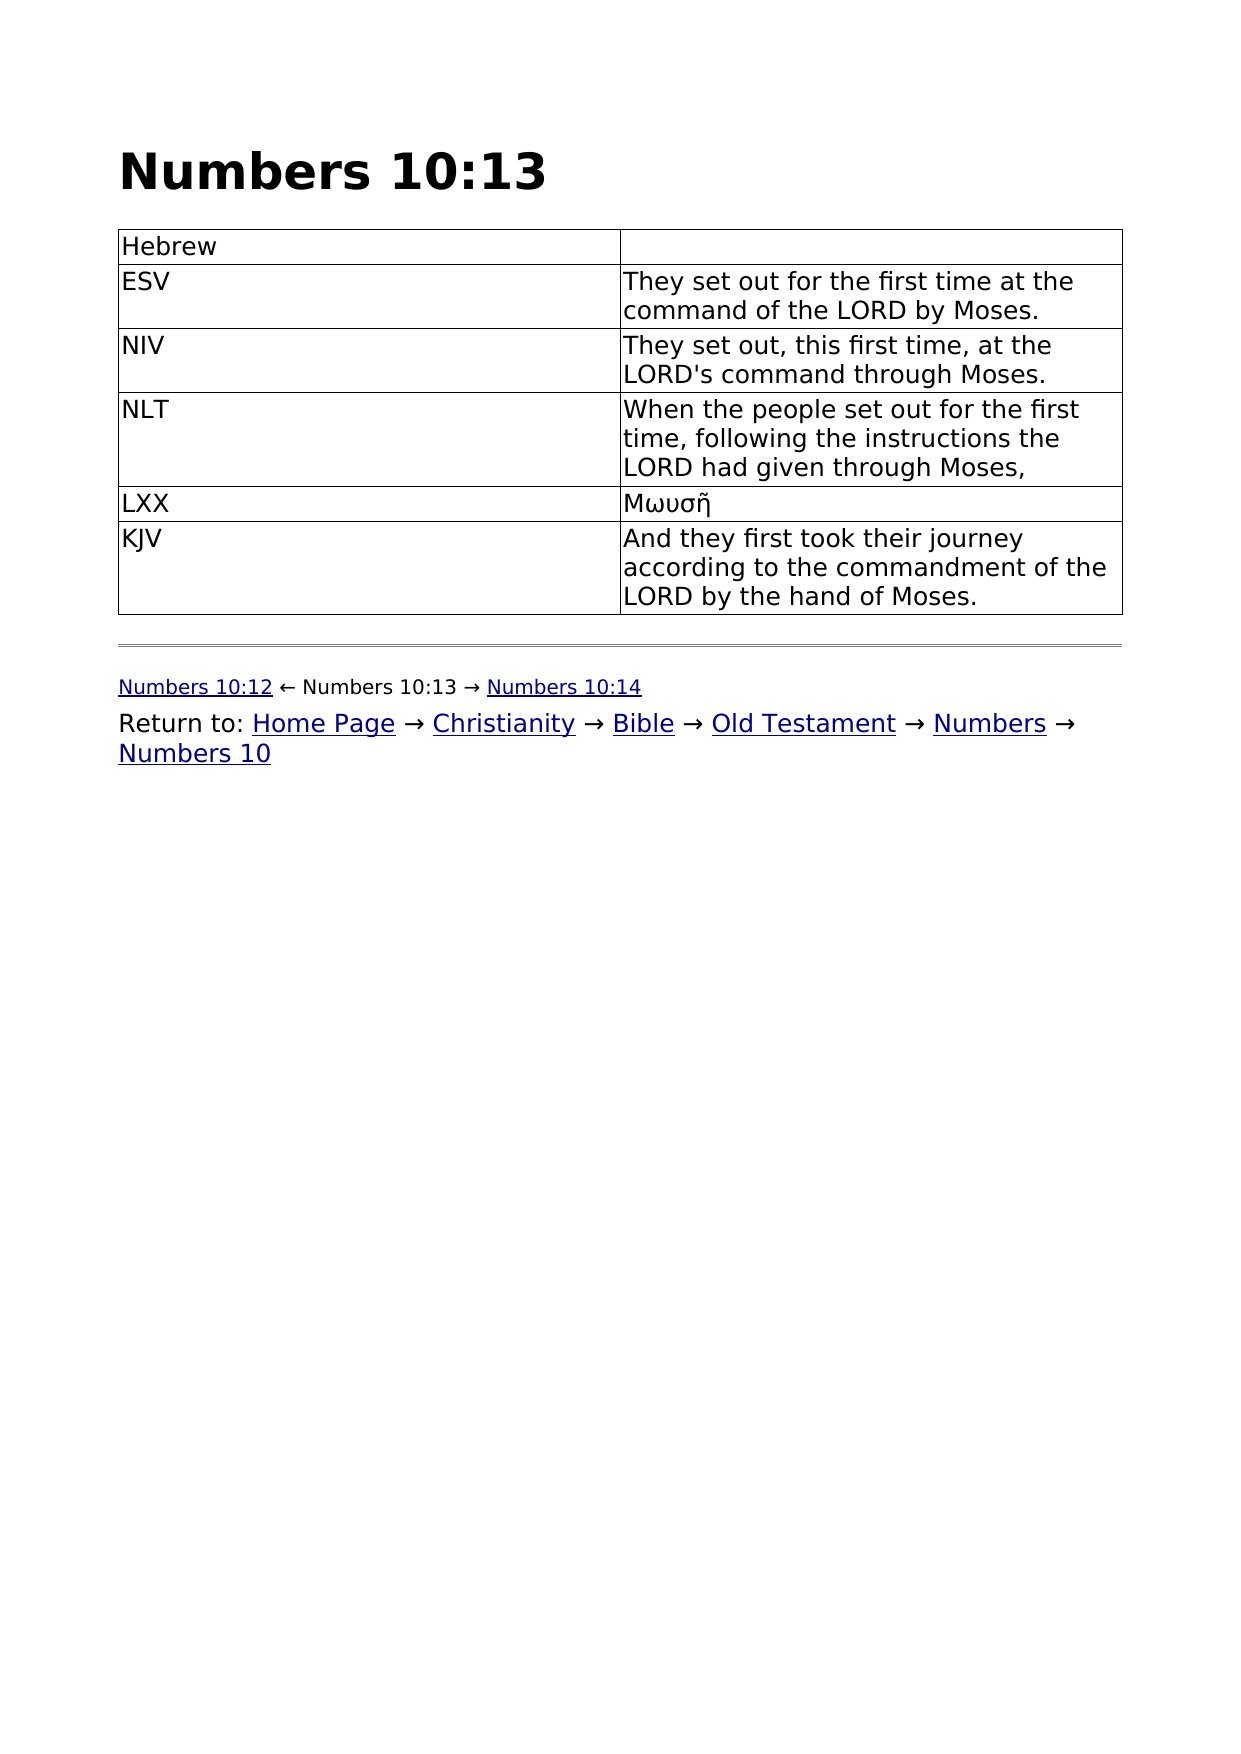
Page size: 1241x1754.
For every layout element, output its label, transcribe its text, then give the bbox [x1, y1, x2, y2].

text Numbers 10:12 ← Numbers 10:13 → Numbers 10:14 [118, 676, 1122, 709]
subtitle Numbers 10:13 [118, 143, 1122, 201]
table_cell NIV [119, 329, 620, 392]
table_cell KJV [119, 522, 620, 614]
table_cell LXX [119, 487, 620, 521]
table_cell And they first took their journey according to the commandment of the LORD by the hand of Moses. [621, 522, 1122, 614]
text Return to: Home Page → Christianity → Bible → Old Testament → Numbers → Numbers 10 [118, 709, 1122, 768]
table_cell ESV [119, 265, 620, 328]
table_cell Μωυσῆ [621, 487, 1122, 521]
table_cell They set out, this first time, at the LORD's command through Moses. [621, 329, 1122, 392]
table_cell NLT [119, 393, 620, 486]
table_header Hebrew [119, 230, 620, 264]
table_cell When the people set out for the first time, following the instructions the LORD had given through Moses, [621, 393, 1122, 486]
table_header [621, 230, 1122, 264]
table_cell They set out for the first time at the command of the LORD by Moses. [621, 265, 1122, 328]
